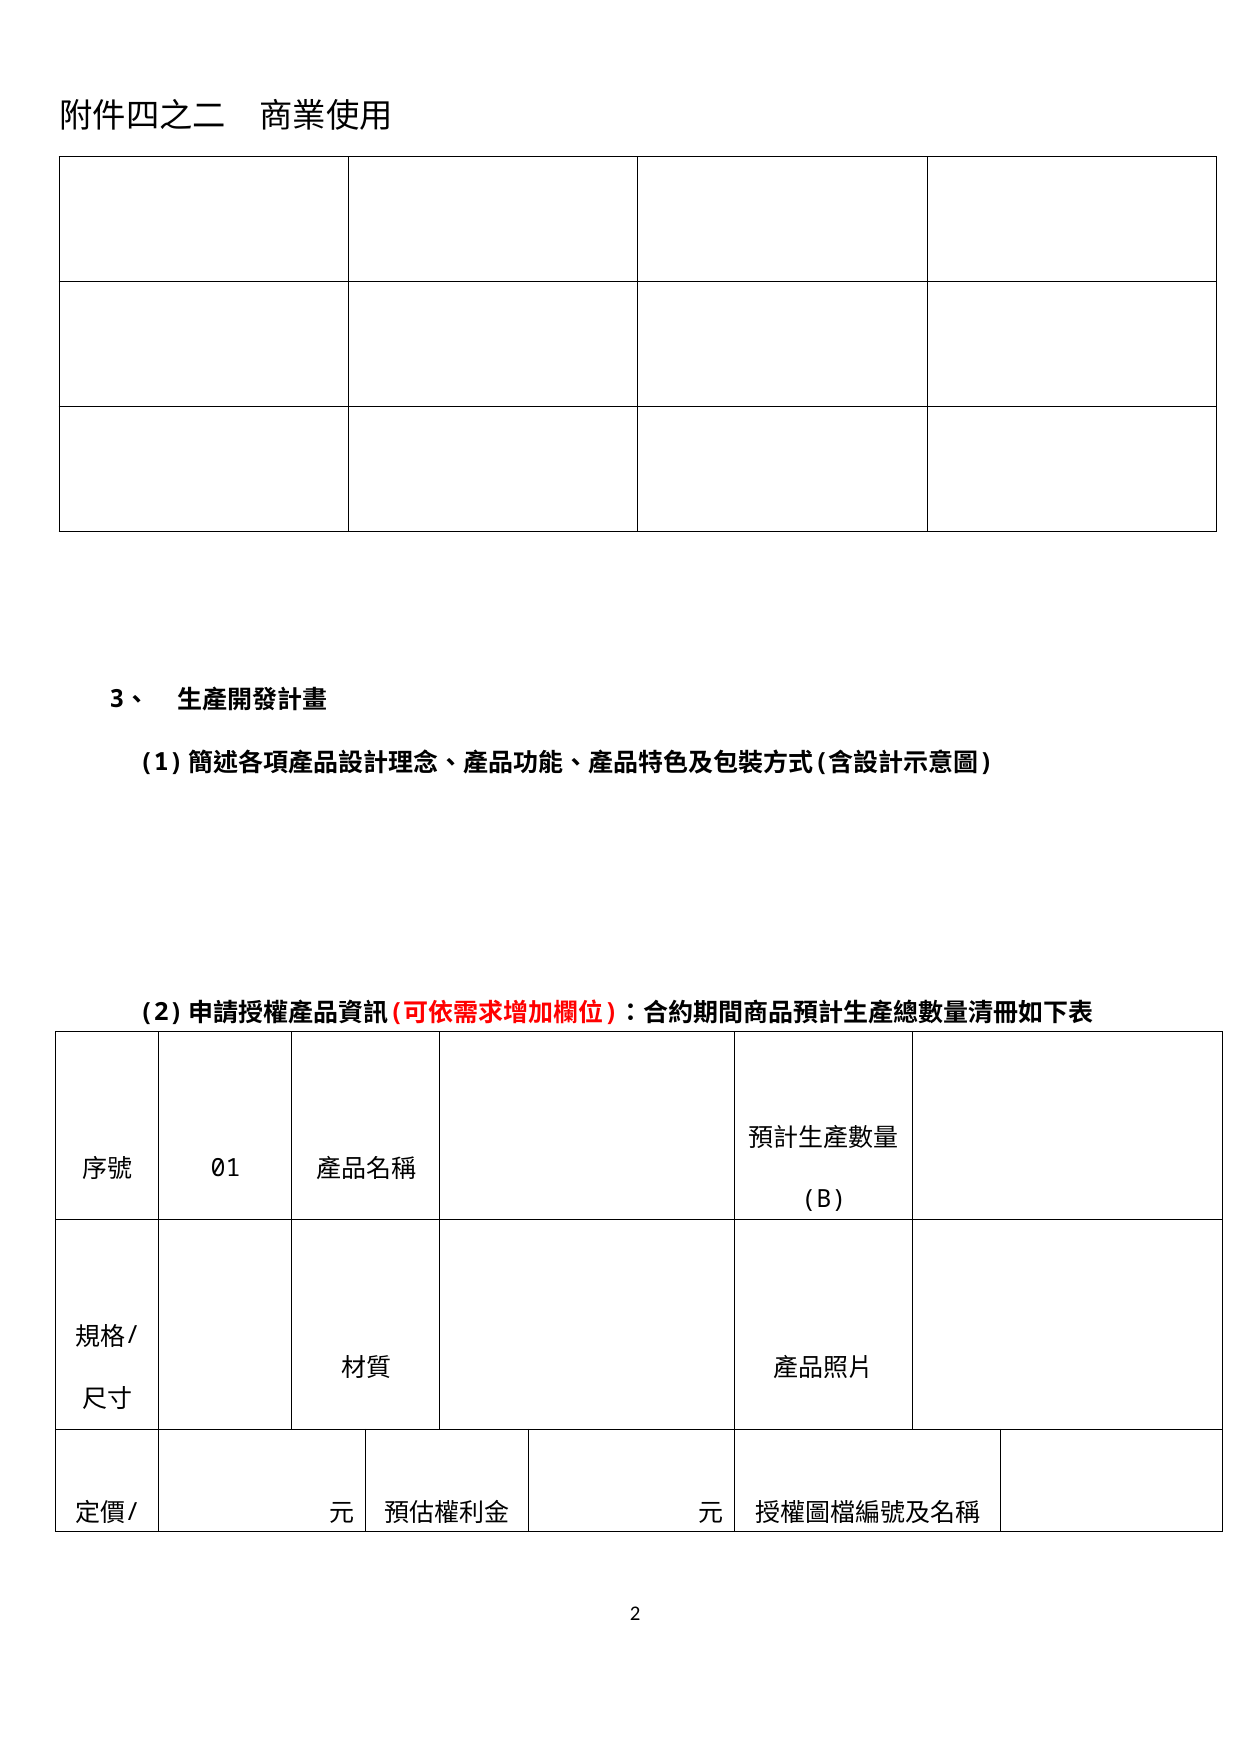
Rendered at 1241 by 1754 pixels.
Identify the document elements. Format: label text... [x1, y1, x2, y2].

table_cell 授權圖檔編號及名稱 [735, 1430, 1000, 1531]
table_cell [60, 407, 348, 531]
table_header 產品名稱 [292, 1032, 439, 1219]
table_cell 預估權利金 [366, 1430, 528, 1531]
table_cell [928, 407, 1216, 531]
table_cell [638, 282, 927, 406]
list 申請授權產品資訊(可依需求增加欄位)：合約期間商品預計生產總數量清冊如下表 [139, 969, 1211, 1031]
table_cell [928, 157, 1216, 281]
table_cell [159, 1220, 291, 1429]
table_cell [638, 407, 927, 531]
table_cell [349, 157, 637, 281]
table_header 序號 [56, 1032, 158, 1219]
list 生產開發計畫 [109, 656, 1211, 719]
list 簡述各項產品設計理念、產品功能、產品特色及包裝方式(含設計示意圖) [139, 719, 1211, 781]
table_header 01 [159, 1032, 291, 1219]
table_cell 元 [159, 1430, 365, 1531]
table_cell [349, 282, 637, 406]
table_cell [638, 157, 927, 281]
table_cell [928, 282, 1216, 406]
table_header 預計生產數量(B) [735, 1032, 912, 1219]
table_header [440, 1032, 734, 1219]
table_cell [349, 407, 637, 531]
table_cell [1001, 1430, 1222, 1531]
table_cell [60, 157, 348, 281]
table_cell 產品照片 [735, 1220, 912, 1429]
table_cell 元 [529, 1430, 734, 1531]
table_cell 規格/尺寸 [56, 1220, 158, 1429]
table_cell 材質 [292, 1220, 439, 1429]
table_cell [60, 282, 348, 406]
table_header [913, 1032, 1222, 1219]
table_cell [440, 1220, 734, 1429]
table_cell [913, 1220, 1222, 1429]
table_cell 定價/ [56, 1430, 158, 1531]
